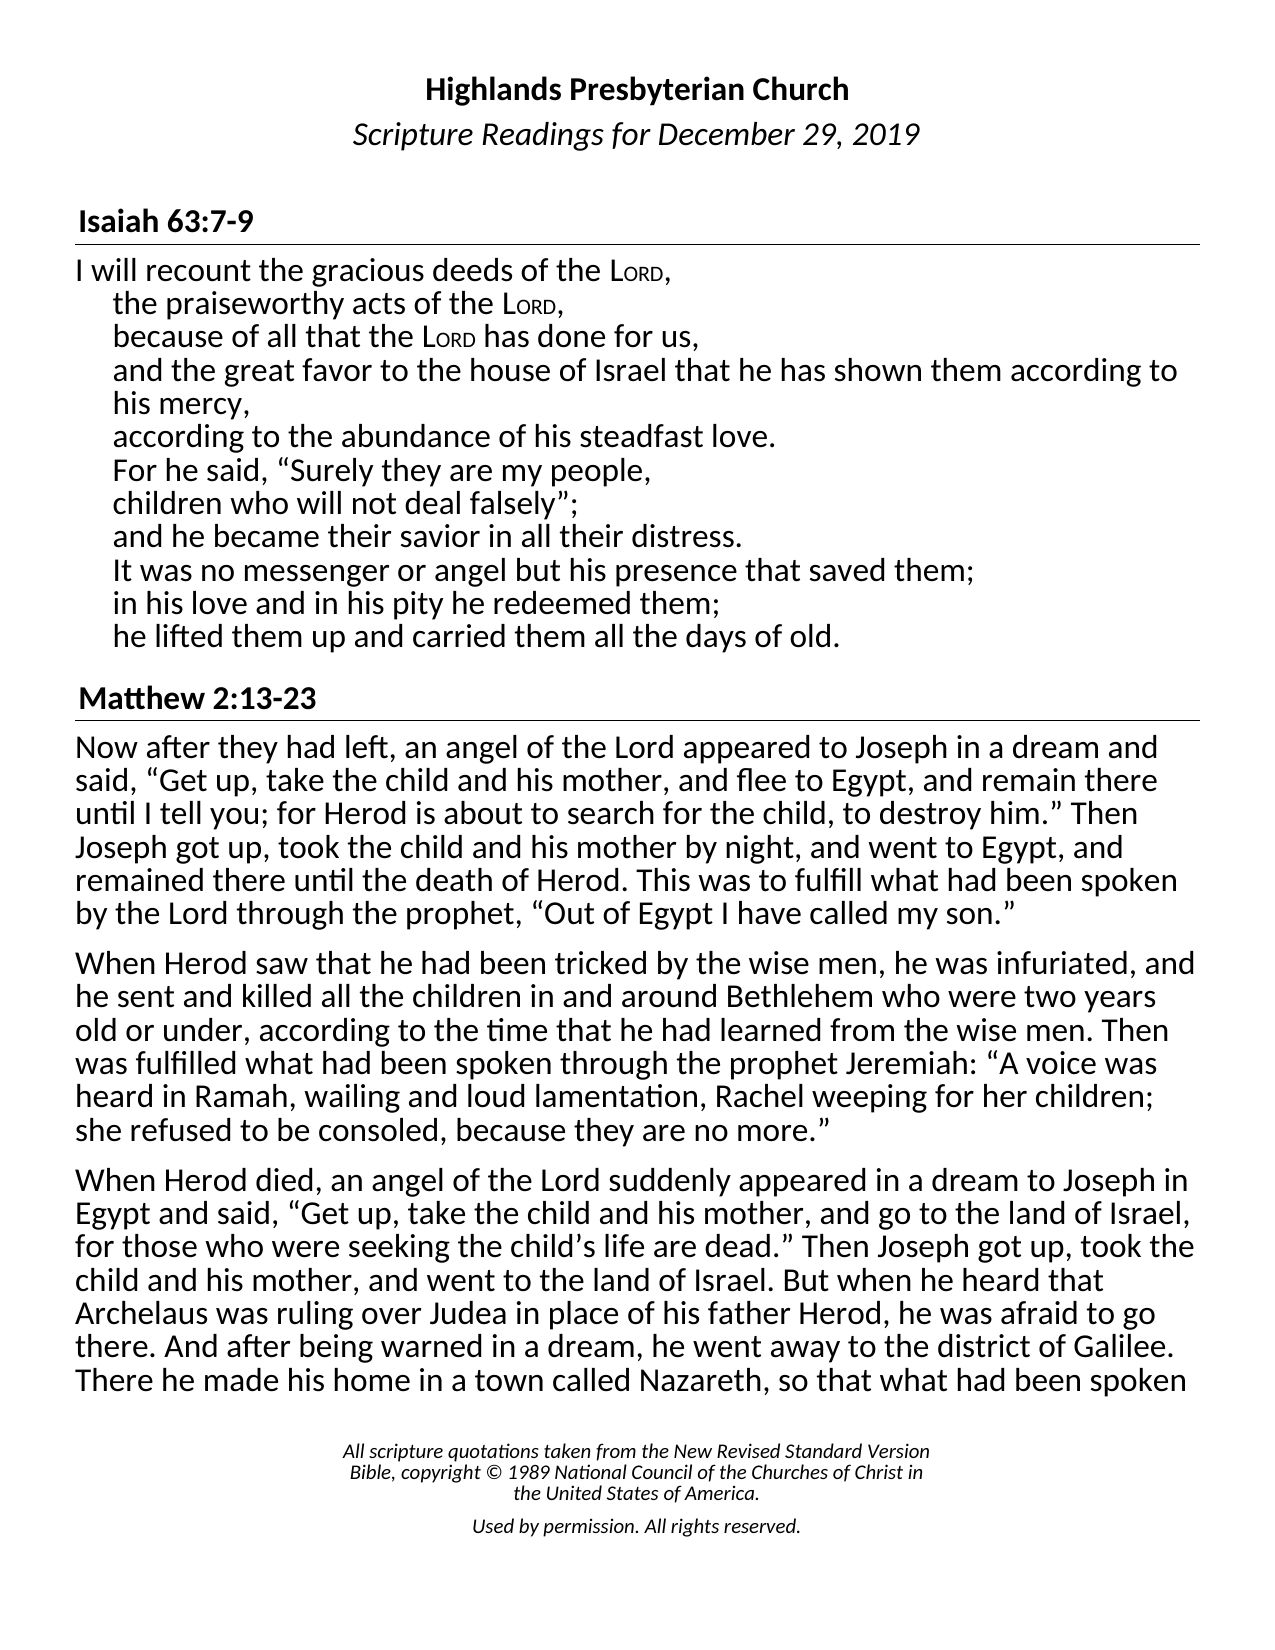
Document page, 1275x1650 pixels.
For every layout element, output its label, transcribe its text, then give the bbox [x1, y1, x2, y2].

subtitle Matthew 2:13-23 [75, 681, 1200, 720]
text Used by permission. All rights reserved. [337, 1518, 937, 1539]
text When Herod saw that he had been tricked by the wise men, he was infuriated, and he sent and killed all the children in and around Bethlehem who were two years old or under, according to the time that he had learned from the wise men. Then was fulfilled what had been spoken through the prophet Jeremiah: “A voice was heard in Ramah, wailing and loud lamentation, Rachel weeping for her children; she refused to be consoled, because they are no more.” [75, 949, 1200, 1149]
subtitle Isaiah 63:7-9 [75, 204, 1200, 244]
text Now after they had left, an angel of the Lord appeared to Joseph in a dream and said, “Get up, take the child and his mother, and flee to Egypt, and remain there until I tell you; for Herod is about to search for the child, to destroy him.” Then Joseph got up, took the child and his mother by night, and went to Egypt, and remained there until the death of Herod. This was to fulfill what had been spoken by the Lord through the prophet, “Out of Egypt I have called my son.” [75, 733, 1200, 933]
text All scripture quotations taken from the New Revised Standard Version Bible, copyright © 1989 National Council of the Churches of Christ in the United States of America. [337, 1443, 937, 1506]
subtitle Scripture Readings for December 29, 2019 [75, 120, 1200, 154]
text I will recount the gracious deeds of the Lord, the praiseworthy acts of the Lord, because of all that the Lord has done for us, and the great favor to the house of Israel that he has shown them according to his mercy, according to the abundance of his steadfast love. For he said, “Surely they are my people, children who will not deal falsely”; and he became their savior in all their distress. It was no messenger or angel but his presence that saved them; in his love and in his pity he redeemed them; he lifted them up and carried them all the days of old. [75, 256, 1200, 656]
text When Herod died, an angel of the Lord suddenly appeared in a dream to Joseph in Egypt and said, “Get up, take the child and his mother, and go to the land of Israel, for those who were seeking the child’s life are dead.” Then Joseph got up, took the child and his mother, and went to the land of Israel. But when he heard that Archelaus was ruling over Judea in place of his father Herod, he was afraid to go there. And after being warned in a dream, he went away to the district of Galilee. There he made his home in a town called Nazareth, so that what had been spoken [75, 1166, 1200, 1399]
title Highlands Presbyterian Church [75, 75, 1200, 108]
